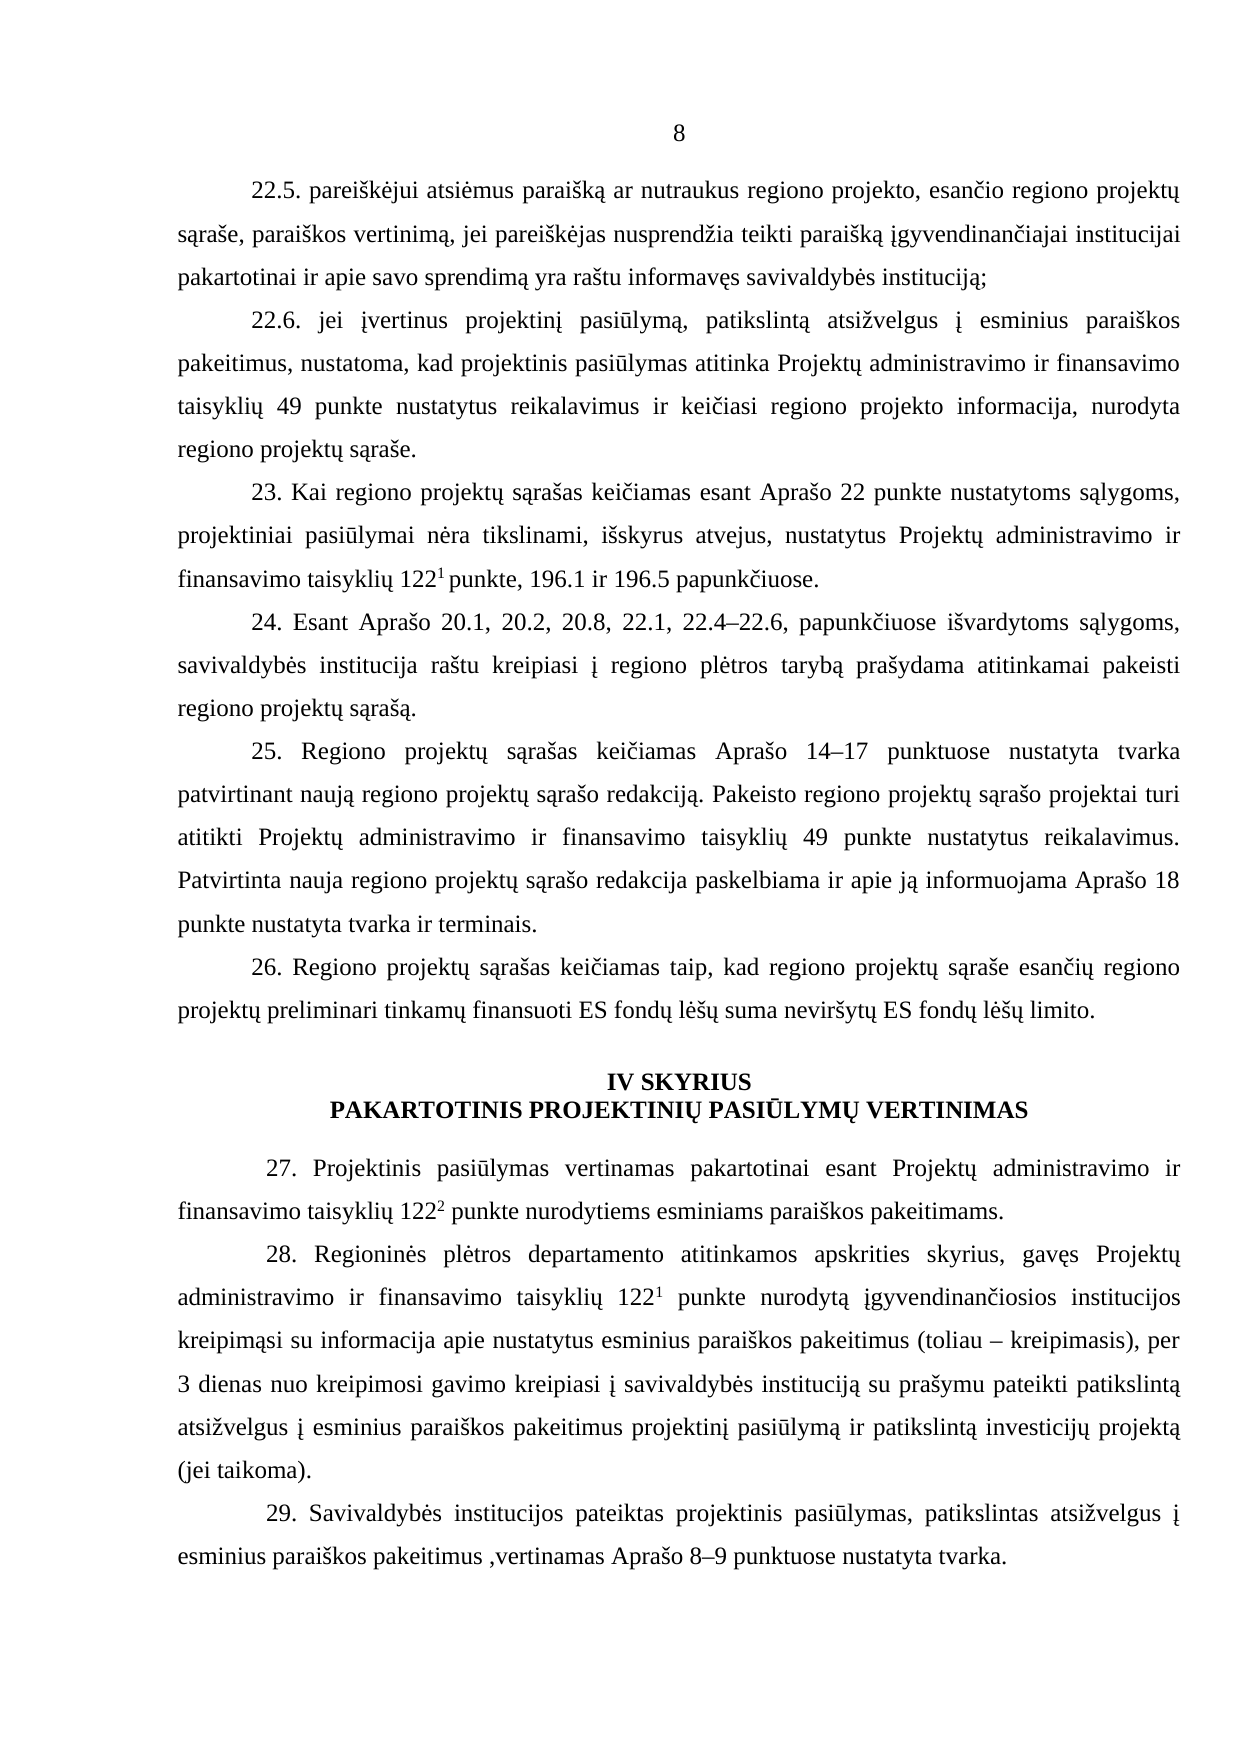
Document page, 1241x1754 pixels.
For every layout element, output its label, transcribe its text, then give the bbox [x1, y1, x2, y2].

text 22.6. jei įvertinus projektinį pasiūlymą, patikslintą atsižvelgus į esminius paraiškos pakeitimus, nustatoma, kad projektinis pasiūlymas atitinka Projektų administravimo ir finansavimo taisyklių 49 punkte nustatytus reikalavimus ir keičiasi regiono projekto informacija, nurodyta regiono projektų sąraše. [177, 305, 1181, 463]
text 27. Projektinis pasiūlymas vertinamas pakartotinai esant Projektų administravimo ir finansavimo taisyklių 1222 punkte nurodytiems esminiams paraiškos pakeitimams. [177, 1153, 1181, 1225]
text 25. Regiono projektų sąrašas keičiamas Aprašo 14–17 punktuose nustatyta tvarka patvirtinant naują regiono projektų sąrašo redakciją. Pakeisto regiono projektų sąrašo projektai turi atitikti Projektų administravimo ir finansavimo taisyklių 49 punkte nustatytus reikalavimus. Patvirtinta nauja regiono projektų sąrašo redakcija paskelbiama ir apie ją informuojama Aprašo 18 punkte nustatyta tvarka ir terminais. [177, 736, 1181, 937]
text 24. Esant Aprašo 20.1, 20.2, 20.8, 22.1, 22.4–22.6, papunkčiuose išvardytoms sąlygoms, savivaldybės institucija raštu kreipiasi į regiono plėtros tarybą prašydama atitinkamai pakeisti regiono projektų sąrašą. [177, 607, 1181, 722]
text PAKARTOTINIS PROJEKTINIŲ PASIŪLYMŲ VERTINIMAS [177, 1096, 1181, 1124]
text IV SKYRIUS [177, 1067, 1181, 1096]
text 23. Kai regiono projektų sąrašas keičiamas esant Aprašo 22 punkte nustatytoms sąlygoms, projektiniai pasiūlymai nėra tikslinami, išskyrus atvejus, nustatytus Projektų administravimo ir finansavimo taisyklių 1221 punkte, 196.1 ir 196.5 papunkčiuose. [177, 477, 1181, 592]
text 29. Savivaldybės institucijos pateiktas projektinis pasiūlymas, patikslintas atsižvelgus į esminius paraiškos pakeitimus ,vertinamas Aprašo 8–9 punktuose nustatyta tvarka. [177, 1498, 1181, 1570]
text 22.5. pareiškėjui atsiėmus paraišką ar nutraukus regiono projekto, esančio regiono projektų sąraše, paraiškos vertinimą, jei pareiškėjas nusprendžia teikti paraišką įgyvendinančiajai institucijai pakartotinai ir apie savo sprendimą yra raštu informavęs savivaldybės instituciją; [177, 176, 1181, 291]
text 26. Regiono projektų sąrašas keičiamas taip, kad regiono projektų sąraše esančių regiono projektų preliminari tinkamų finansuoti ES fondų lėšų suma neviršytų ES fondų lėšų limito. [177, 952, 1181, 1024]
text 28. Regioninės plėtros departamento atitinkamos apskrities skyrius, gavęs Projektų administravimo ir finansavimo taisyklių 1221 punkte nurodytą įgyvendinančiosios institucijos kreipimąsi su informacija apie nustatytus esminius paraiškos pakeitimus (toliau ‒ kreipimasis), per 3 dienas nuo kreipimosi gavimo kreipiasi į savivaldybės instituciją su prašymu pateikti patikslintą atsižvelgus į esminius paraiškos pakeitimus projektinį pasiūlymą ir patikslintą investicijų projektą (jei taikoma). [177, 1239, 1181, 1484]
